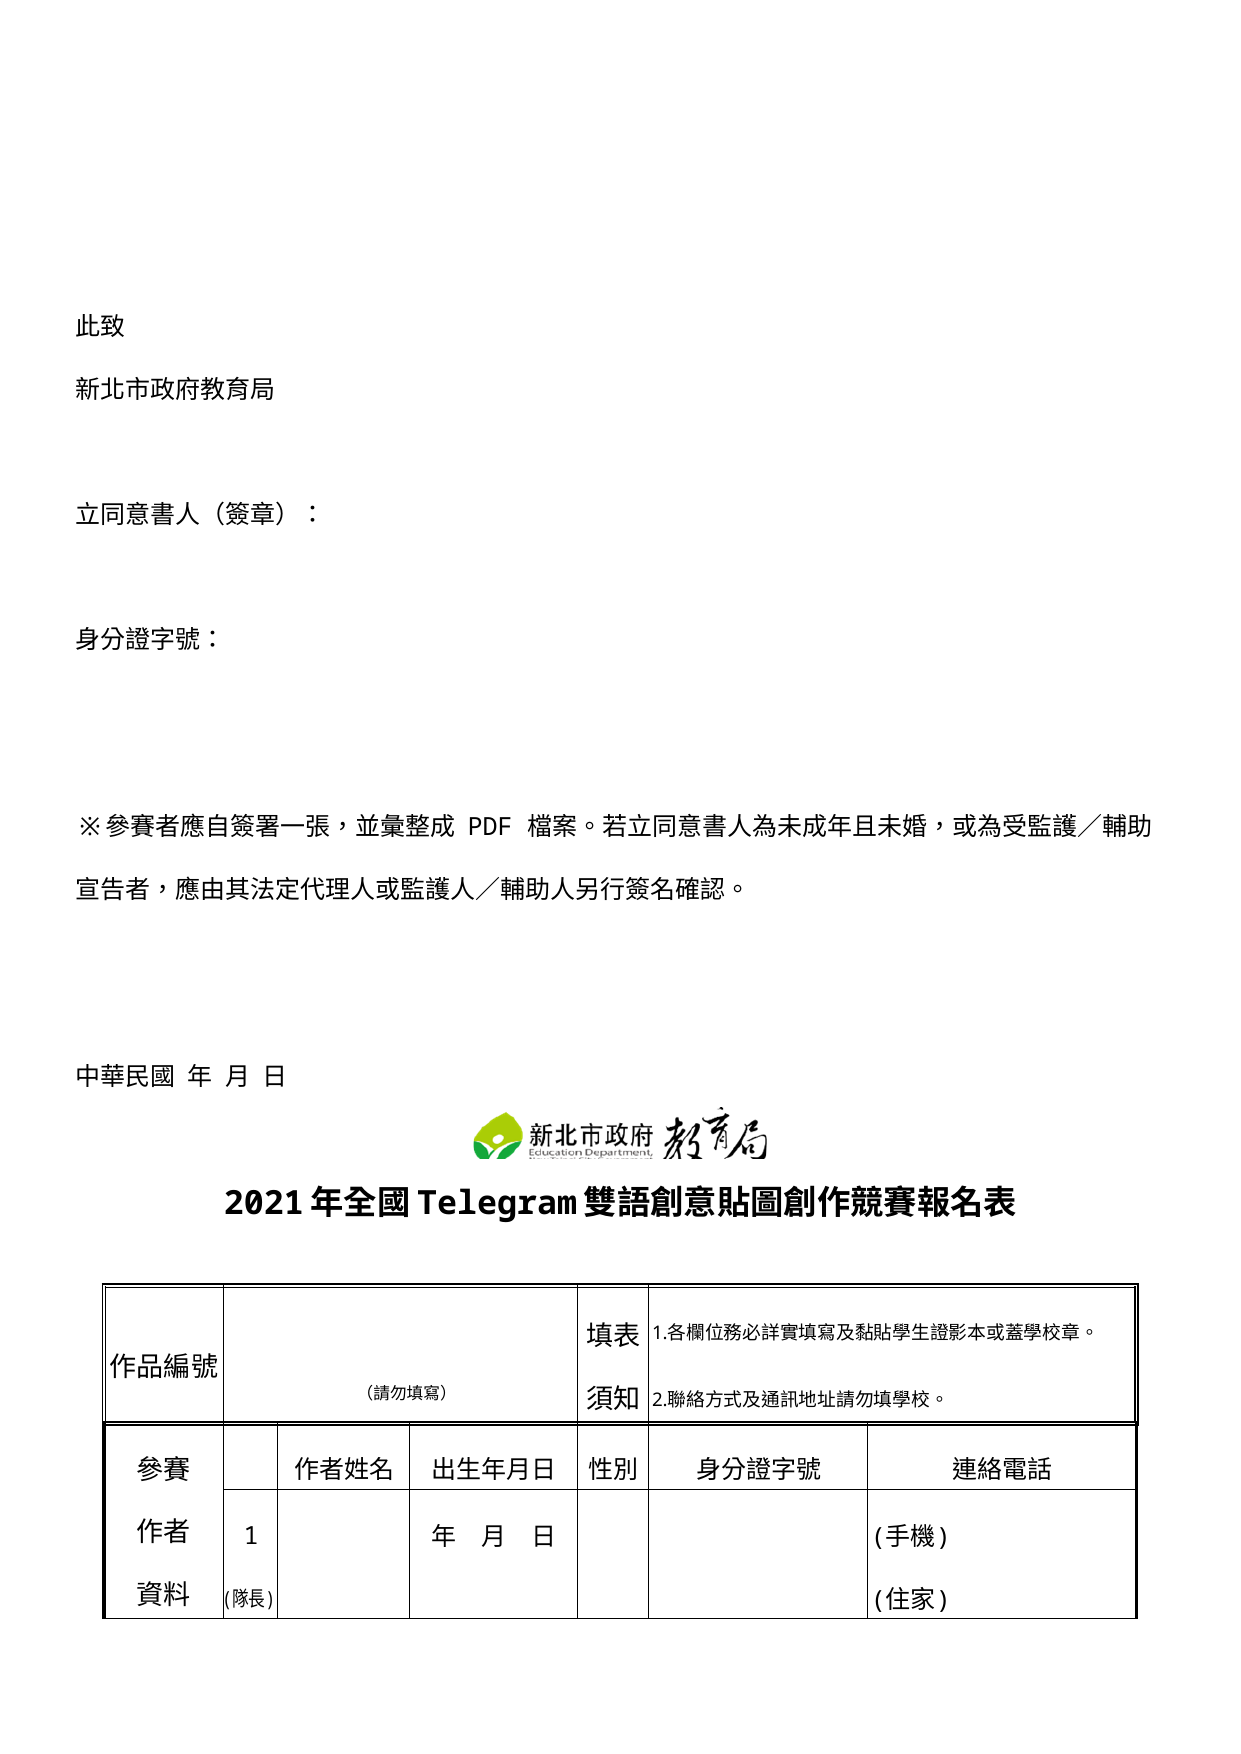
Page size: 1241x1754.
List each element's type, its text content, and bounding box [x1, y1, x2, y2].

table_cell [578, 1490, 648, 1618]
table_header 作品編號 [106, 1288, 223, 1421]
text 新北市政府教育局 [75, 346, 1165, 408]
table_header 1.各欄位務必詳實填寫及黏貼學生證影本或蓋學校章。 2.聯絡方式及通訊地址請勿填學校。 [649, 1288, 1134, 1421]
table_cell (手機) (住家) [868, 1490, 1135, 1618]
text 立同意書人（簽章）： [75, 471, 1165, 533]
table_cell 身分證字號 [649, 1426, 867, 1488]
table_cell [278, 1490, 409, 1618]
table_cell 參賽 作者 資料 [106, 1426, 223, 1618]
table_header （請勿填寫） [224, 1288, 577, 1421]
table_cell [649, 1490, 867, 1618]
table_cell 出生年月日 [410, 1426, 577, 1488]
table_header 填表須知 [578, 1288, 648, 1421]
table_cell 連絡電話 [868, 1426, 1135, 1488]
text 中華民國 年 月 日 [75, 1033, 1165, 1096]
text 此致 [75, 283, 1165, 346]
text ※參賽者應自簽署一張，並彙整成 PDF 檔案。若立同意書人為未成年且未婚，或為受監護／輔助宣告者，應由其法定代理人或監護人／輔助人另行簽名確認。 [75, 783, 1165, 908]
table_cell 1 (隊長) [224, 1490, 277, 1618]
table_cell 作者姓名 [278, 1426, 409, 1488]
table_cell 年 月 日 [410, 1490, 577, 1618]
text 2021年全國Telegram雙語創意貼圖創作競賽報名表 [75, 1158, 1165, 1221]
table_cell 性別 [578, 1426, 648, 1488]
text 身分證字號： [75, 596, 1165, 658]
table_cell [224, 1426, 277, 1488]
